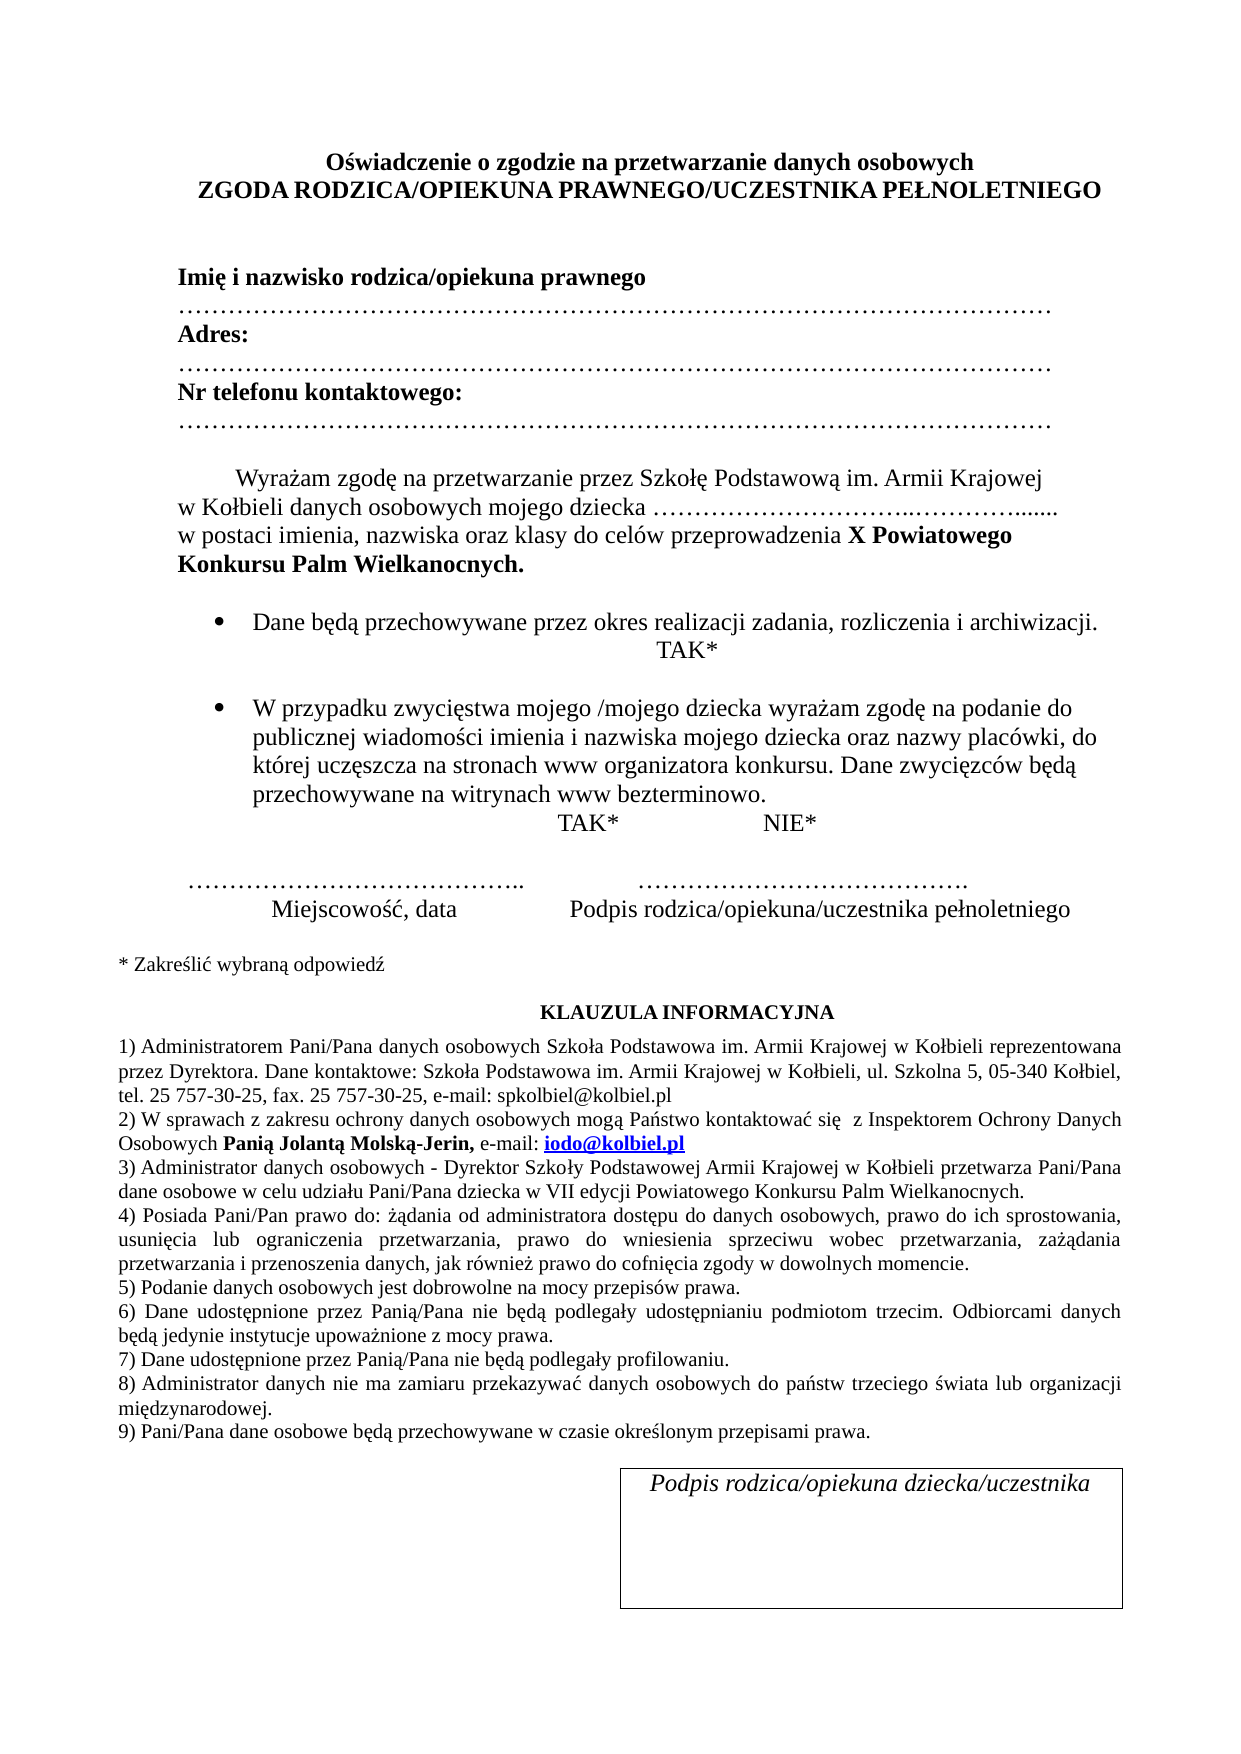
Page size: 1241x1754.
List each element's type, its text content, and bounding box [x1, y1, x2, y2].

table_header Podpis rodzica/opiekuna dziecka/uczestnika [621, 1469, 1122, 1608]
text * Zakreślić wybraną odpowiedź [118, 952, 1122, 976]
text 3) Administrator danych osobowych - Dyrektor Szkoły Podstawowej Armii Krajowej w Kołbieli przetwarza Pani/Pana dane osobowe w celu udziału Pani/Pana dziecka w VII edycji Powiatowego Konkursu Palm Wielkanocnych. [118, 1155, 1122, 1203]
text ZGODA RODZICA/OPIEKUNA PRAWNEGO/UCZESTNIKA PEŁNOLETNIEGO [177, 176, 1122, 204]
text ………………………………….. …………………………………. [118, 866, 1122, 894]
text 8) Administrator danych nie ma zamiaru przekazywać danych osobowych do państw trzeciego świata lub organizacji międzynarodowej. [118, 1371, 1122, 1419]
text 5) Podanie danych osobowych jest dobrowolne na mocy przepisów prawa. [118, 1275, 1122, 1299]
text TAK* [252, 636, 1122, 664]
text Imię i nazwisko rodzica/opiekuna prawnego [177, 262, 1122, 291]
list Dane będą przechowywane przez okres realizacji zadania, rozliczenia i archiwizacji. [215, 607, 1122, 636]
text 2) W sprawach z zakresu ochrony danych osobowych mogą Państwo kontaktować się z Inspektorem Ochrony Danych Osobowych Panią Jolantą Molską-Jerin, e-mail: iodo@kolbiel.pl [118, 1107, 1122, 1155]
text TAK* NIE* [252, 808, 1122, 837]
text Wyrażam zgodę na przetwarzanie przez Szkołę Podstawową im. Armii Krajowej w Kołbieli danych osobowych mojego dziecka …………………………..…………....... w postaci imienia, nazwiska oraz klasy do celów przeprowadzenia X Powiatowego Konkursu Palm Wielkanocnych. [177, 463, 1122, 578]
text KLAUZULA INFORMACYJNA [252, 1000, 1122, 1024]
text 9) Pani/Pana dane osobowe będą przechowywane w czasie określonym przepisami prawa. [118, 1419, 1122, 1443]
text …………………………………………………………………………………………… [177, 348, 1122, 377]
text Oświadczenie o zgodzie na przetwarzanie danych osobowych [177, 147, 1122, 176]
list W przypadku zwycięstwa mojego /mojego dziecka wyrażam zgodę na podanie do publicznej wiadomości imienia i nazwiska mojego dziecka oraz nazwy placówki, do której uczęszcza na stronach www organizatora konkursu. Dane zwycięzców będą przechowywane na witrynach www bezterminowo. [215, 693, 1122, 808]
text Miejscowość, data Podpis rodzica/opiekuna/uczestnika pełnoletniego [252, 894, 1122, 923]
text 4) Posiada Pani/Pan prawo do: żądania od administratora dostępu do danych osobowych, prawo do ich sprostowania, usunięcia lub ograniczenia przetwarzania, prawo do wniesienia sprzeciwu wobec przetwarzania, zażądania przetwarzania i przenoszenia danych, jak również prawo do cofnięcia zgody w dowolnych momencie. [118, 1203, 1122, 1275]
text 1) Administratorem Pani/Pana danych osobowych Szkoła Podstawowa im. Armii Krajowej w Kołbieli reprezentowana przez Dyrektora. Dane kontaktowe: Szkoła Podstawowa im. Armii Krajowej w Kołbieli, ul. Szkolna 5, 05-340 Kołbiel, tel. 25 757-30-25, fax. 25 757-30-25, e-mail: spkolbiel@kolbiel.pl [118, 1034, 1122, 1107]
text 7) Dane udostępnione przez Panią/Pana nie będą podlegały profilowaniu. [118, 1347, 1122, 1371]
text Nr telefonu kontaktowego: [177, 377, 1122, 406]
text …………………………………………………………………………………………… [177, 291, 1122, 319]
text …………………………………………………………………………………………… [177, 406, 1122, 434]
text 6) Dane udostępnione przez Panią/Pana nie będą podlegały udostępnianiu podmiotom trzecim. Odbiorcami danych będą jedynie instytucje upoważnione z mocy prawa. [118, 1299, 1122, 1347]
text Adres: [177, 319, 1122, 348]
